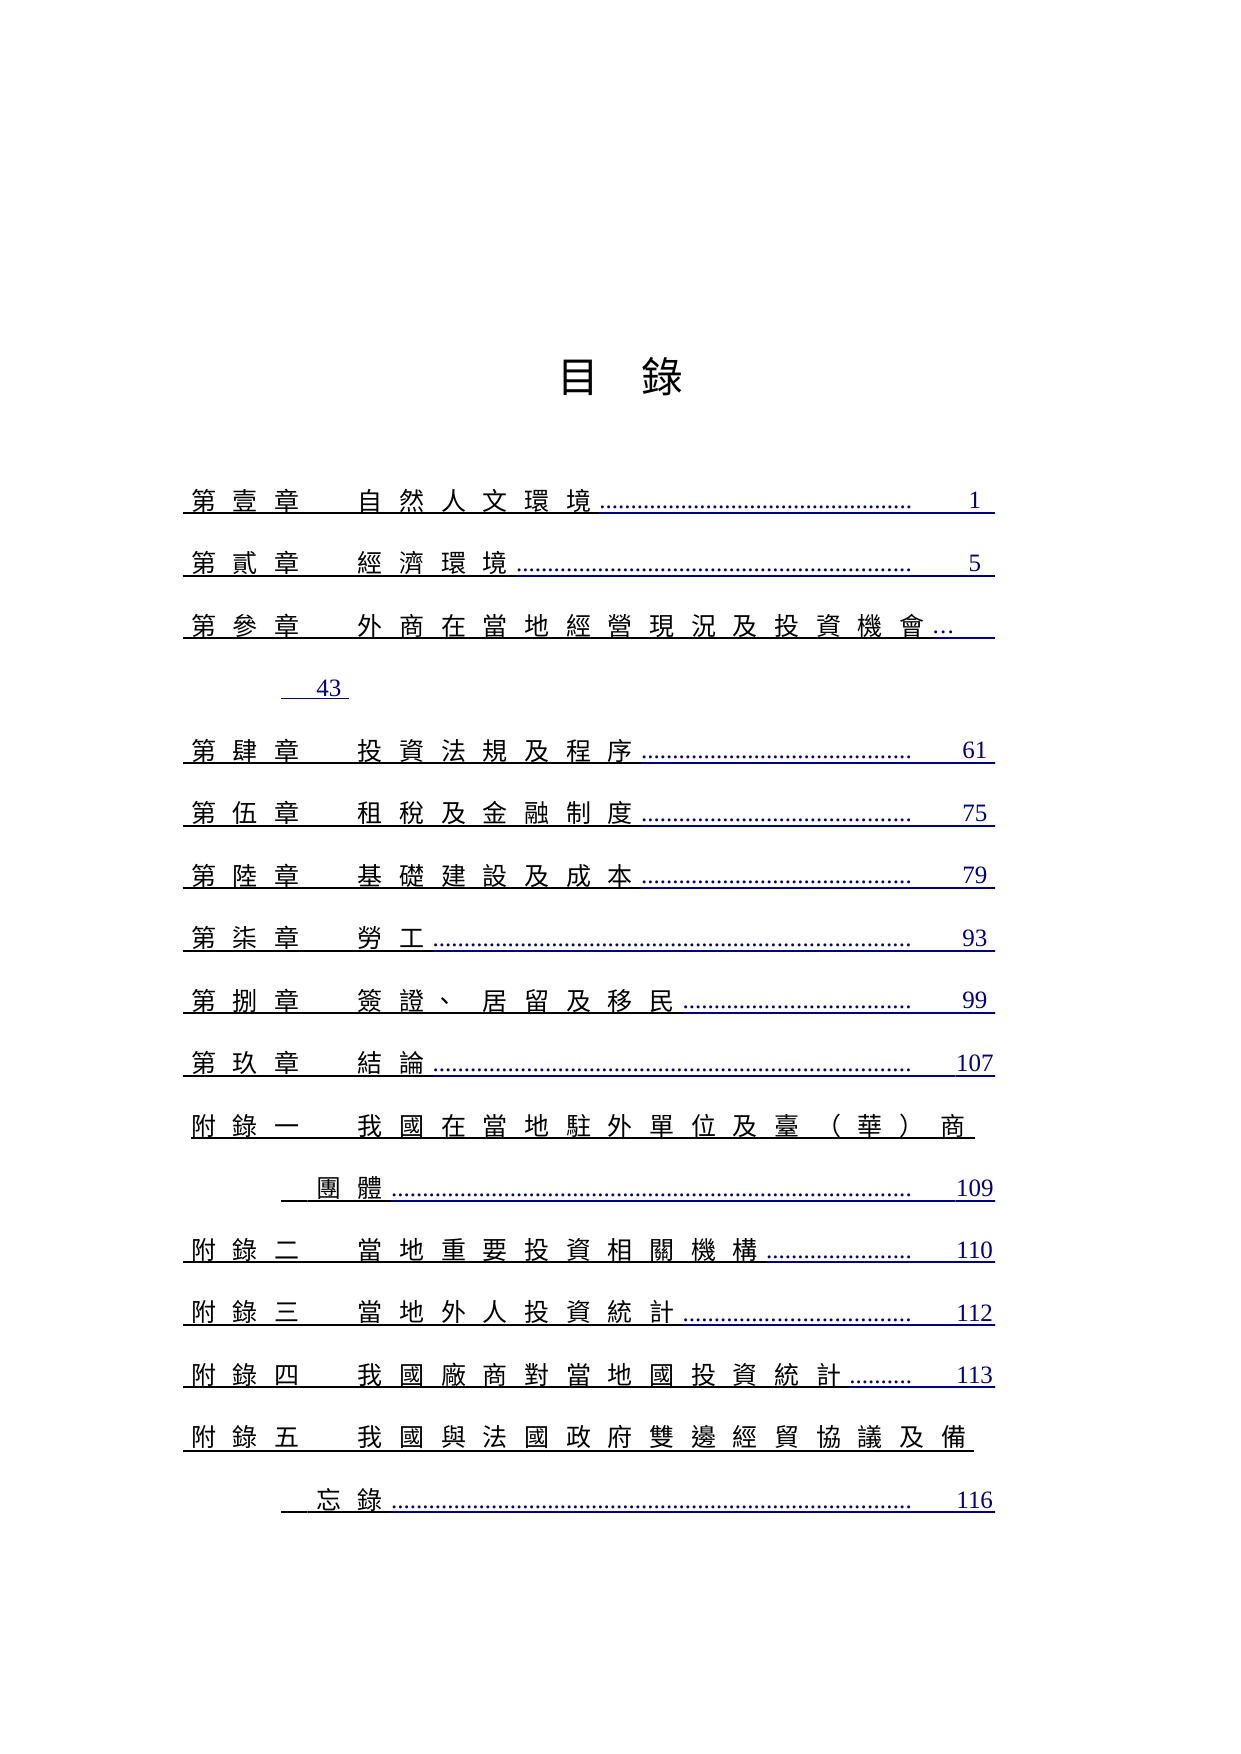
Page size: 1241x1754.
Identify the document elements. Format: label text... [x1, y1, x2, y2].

text 第陸章 基礎建設及成本 79 [183, 833, 995, 887]
text [183, 1263, 995, 1270]
text [183, 514, 995, 520]
text [183, 1388, 995, 1395]
text [183, 827, 995, 833]
text 第壹章 自然人文環境 1 [183, 458, 995, 512]
text 目 錄 [183, 333, 1058, 395]
text [183, 1077, 995, 1083]
text [183, 952, 995, 958]
text [183, 577, 995, 583]
text 第貳章 經濟環境 5 [183, 520, 995, 575]
text 附錄三 當地外人投資統計 112 [183, 1270, 995, 1324]
text 附錄四 我國廠商對當地國投資統計 113 [183, 1333, 995, 1386]
text 附錄一 我國在當地駐外單位及臺（華）商團體 109 [183, 1083, 995, 1208]
text [183, 889, 995, 895]
text 第參章 外商在當地經營現況及投資機會 43 [183, 583, 995, 637]
text 附錄五 我國與法國政府雙邊經貿協議及備忘錄 116 [183, 1395, 995, 1520]
text [183, 1014, 995, 1020]
text 附錄二 當地重要投資相關機構 110 [183, 1208, 995, 1261]
text 第參章 外商在當地經營現況及投資機會 43 [183, 639, 995, 708]
text [183, 1326, 995, 1333]
text 第肆章 投資法規及程序 61 [183, 708, 995, 762]
text 第柒章 勞工 93 [183, 895, 995, 950]
text 第玖章 結論 107 [183, 1020, 995, 1075]
text 第伍章 租稅及金融制度 75 [183, 770, 995, 825]
text 第捌章 簽證、居留及移民 99 [183, 958, 995, 1012]
text [183, 764, 995, 770]
